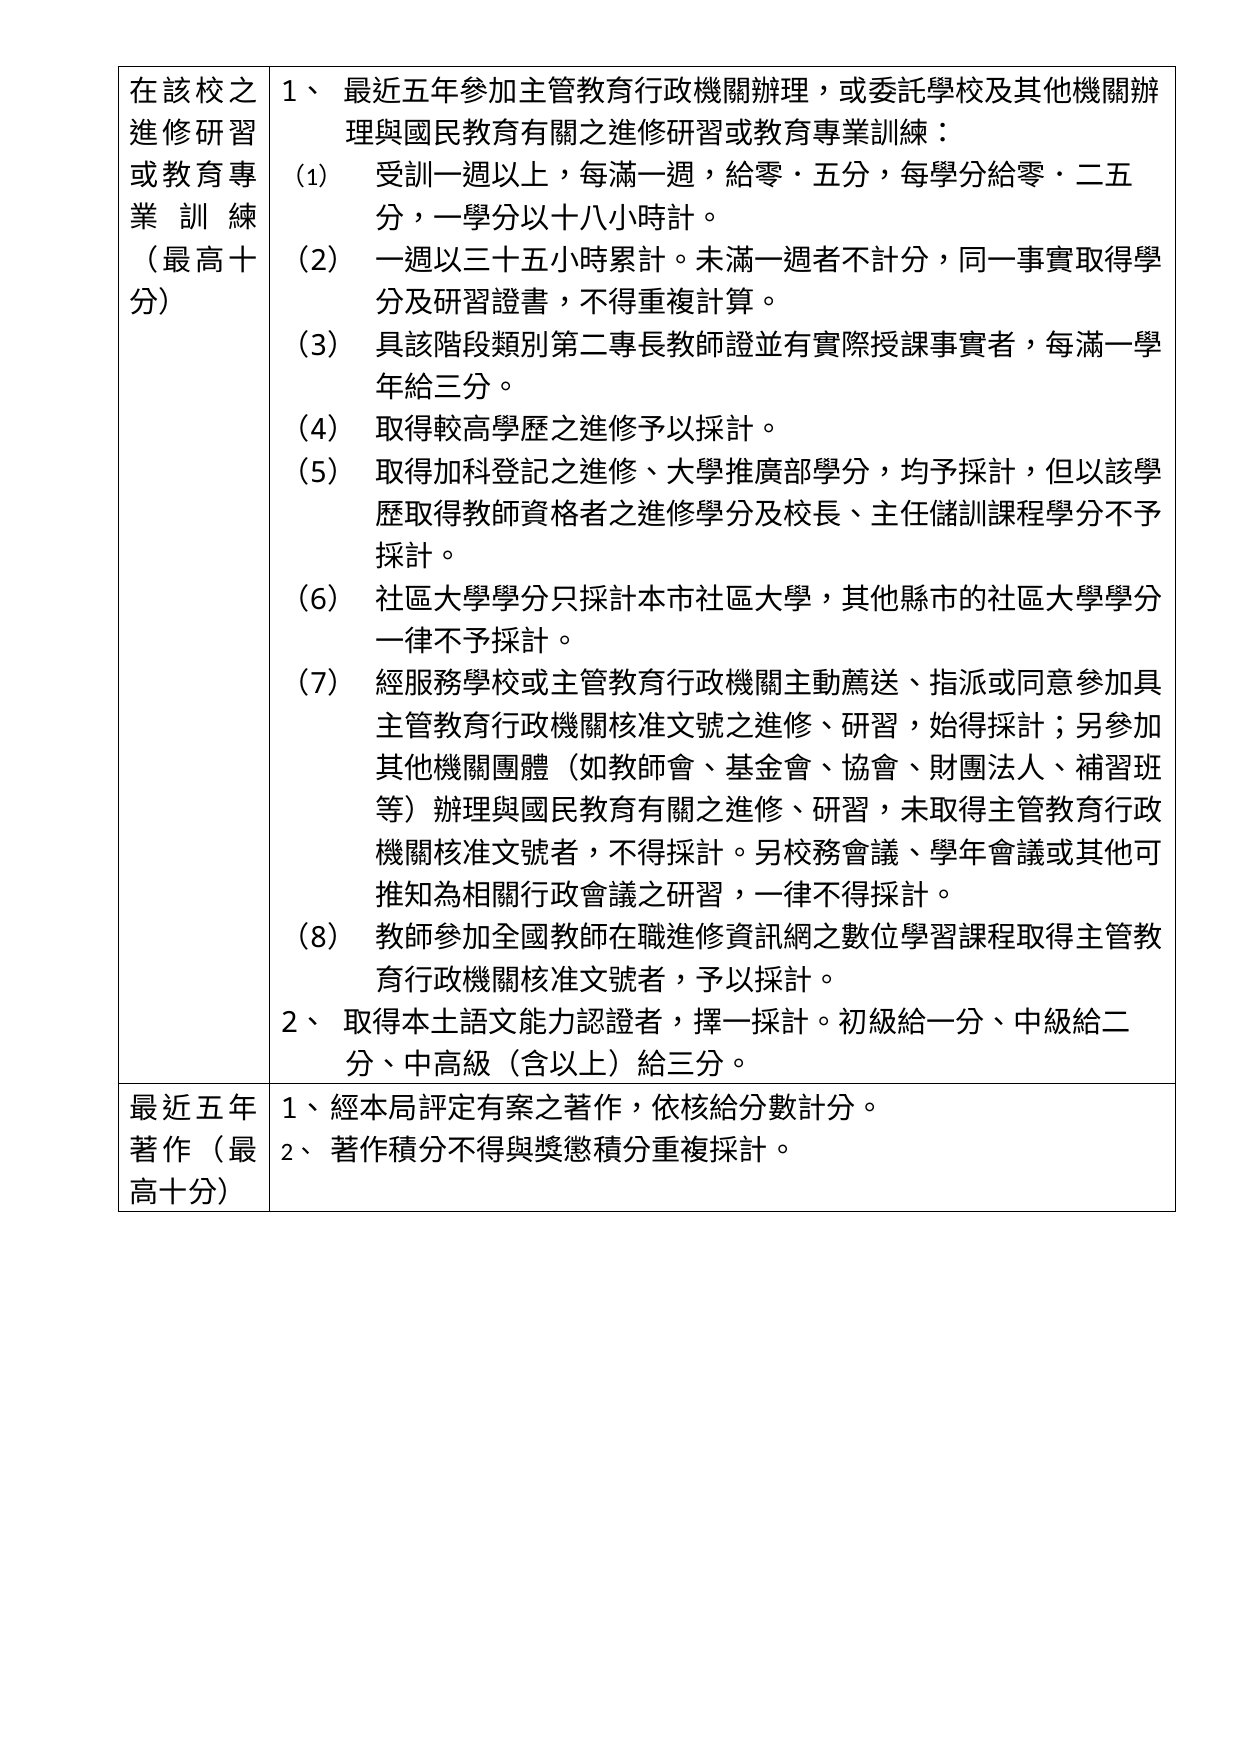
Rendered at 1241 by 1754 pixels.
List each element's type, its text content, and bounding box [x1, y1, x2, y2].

table_cell 經本局評定有案之著作，依核給分數計分。 著作積分不得與獎懲積分重複採計。 [270, 1084, 1175, 1211]
table_cell 最近五年參加主管教育行政機關辦理，或委託學校及其他機關辦理與國民教育有關之進修研習或教育專業訓練： 受訓一週以上，每滿一週，給零．五分，每學分給零．二五分，一學分以十八小時計。 一週以三十五小時累計。未滿一週者不計分，同一事實取得學分及研習證書，不得重複計算。 具該階段類別第二專長教師證並有實際授課事實者，每滿一學年給三分。 取得較高學歷之進修予以採計。 取得加科登記之進修、大學推廣部學分，均予採計，但以該學歷取得教師資格者之進修學分及校長、主任儲訓課程學分不予採計。 社區大學學分只採計本市社區大學，其他縣市的社區大學學分一律不予採計。 經服務學校或主管教育行政機關主動薦送、指派或同意參加具主管教育行政機關核准文號之進修、研習，始得採計；另參加其他機關團體（如教師會、基金會、協會、財團法人、補習班等）辦理與國民教育有關之進修、研習，未取得主管教育行政機關核准文號者，不得採計。另校務會議、學年會議或其他可推知為相關行政會議之研習，一律不得採計。 教師參加全國教師在職進修資訊網之數位學習課程取得主管教育行政機關核准文號者，予以採計。 取得本土語文能力認證者，擇一採計。初級給一分、中級給二分、中高級（含以上）給三分。 [270, 67, 1175, 1083]
table_cell 最近五年著作（最高十分） [119, 1084, 269, 1211]
table_cell 在該校之進修研習或教育專業訓練（最高十分） [119, 67, 269, 1083]
